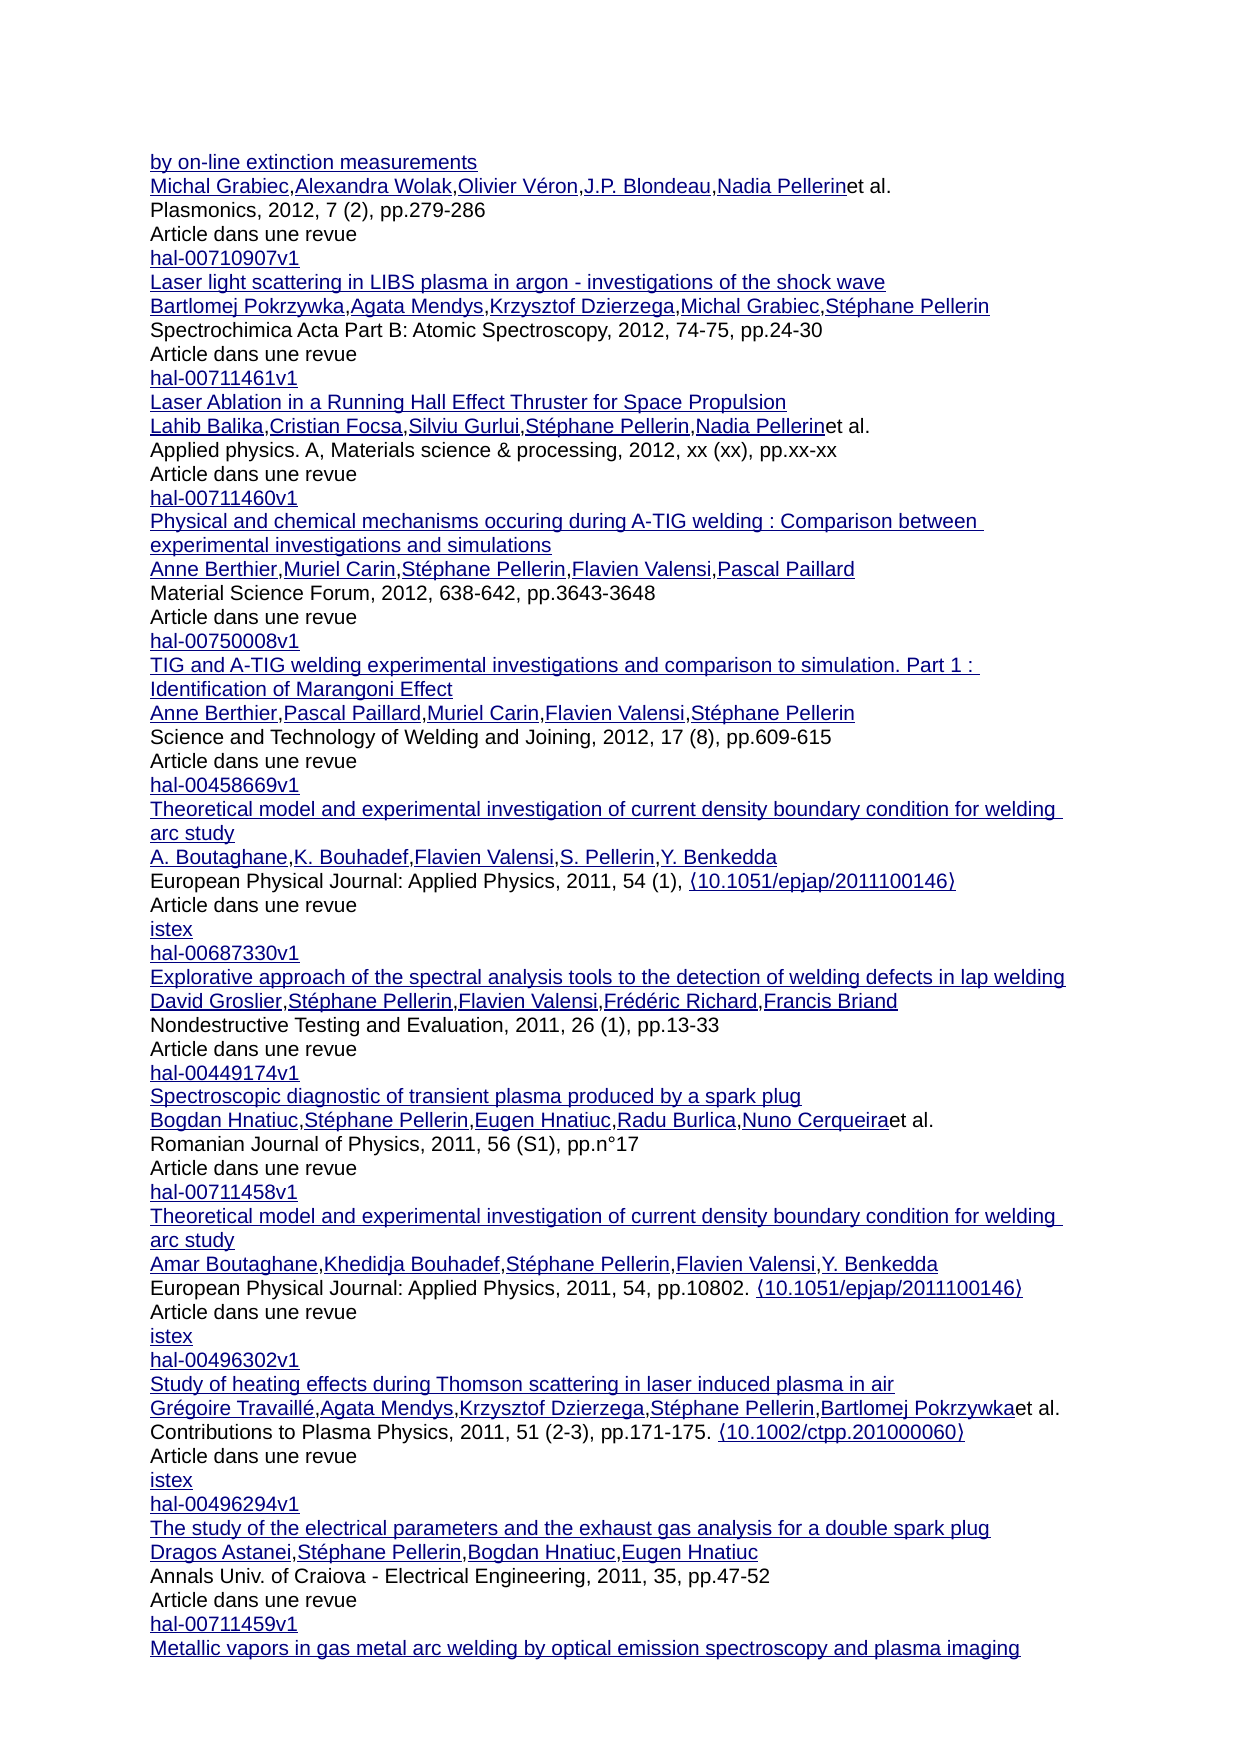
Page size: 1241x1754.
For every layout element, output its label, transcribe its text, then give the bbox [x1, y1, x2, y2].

table_cell Laser Ablation in a Running Hall Effect Thruster for Space Propulsion Lahib Balika,Cristian Focsa,Silviu Gurlui,Stéphane Pellerin,Nadia Pellerinet al. Applied physics. A, Materials science & processing, 2012, xx (xx), pp.xx-xx Article dans une revue hal-00711460v1 [150, 390, 1090, 509]
table_cell Physical and chemical mechanisms occuring during A-TIG welding : Comparison between experimental investigations and simulations Anne Berthier,Muriel Carin,Stéphane Pellerin,Flavien Valensi,Pascal Paillard Material Science Forum, 2012, 638-642, pp.3643-3648 Article dans une revue hal-00750008v1 [150, 509, 1090, 653]
table_cell Theoretical model and experimental investigation of current density boundary condition for welding arc study A. Boutaghane,K. Bouhadef,Flavien Valensi,S. Pellerin,Y. Benkedda European Physical Journal: Applied Physics, 2011, 54 (1), ⟨10.1051/epjap/2011100146⟩ Article dans une revue istex hal-00687330v1 [150, 797, 1090, 964]
table_cell TIG and A-TIG welding experimental investigations and comparison to simulation. Part 1 : Identification of Marangoni Effect Anne Berthier,Pascal Paillard,Muriel Carin,Flavien Valensi,Stéphane Pellerin Science and Technology of Welding and Joining, 2012, 17 (8), pp.609-615 Article dans une revue hal-00458669v1 [150, 653, 1090, 797]
table_cell Spectroscopic diagnostic of transient plasma produced by a spark plug Bogdan Hnatiuc,Stéphane Pellerin,Eugen Hnatiuc,Radu Burlica,Nuno Cerqueiraet al. Romanian Journal of Physics, 2011, 56 (S1), pp.n°17 Article dans une revue hal-00711458v1 [150, 1084, 1090, 1204]
table_cell The study of the electrical parameters and the exhaust gas analysis for a double spark plug Dragos Astanei,Stéphane Pellerin,Bogdan Hnatiuc,Eugen Hnatiuc Annals Univ. of Craiova - Electrical Engineering, 2011, 35, pp.47-52 Article dans une revue hal-00711459v1 [150, 1516, 1090, 1635]
table_cell Explorative approach of the spectral analysis tools to the detection of welding defects in lap welding David Groslier,Stéphane Pellerin,Flavien Valensi,Frédéric Richard,Francis Briand Nondestructive Testing and Evaluation, 2011, 26 (1), pp.13-33 Article dans une revue hal-00449174v1 [150, 965, 1090, 1084]
table_cell Laser light scattering in LIBS plasma in argon - investigations of the shock wave Bartlomej Pokrzywka,Agata Mendys,Krzysztof Dzierzega,Michal Grabiec,Stéphane Pellerin Spectrochimica Acta Part B: Atomic Spectroscopy, 2012, 74-75, pp.24-30 Article dans une revue hal-00711461v1 [150, 270, 1090, 389]
table_cell Metallic vapors in gas metal arc welding by optical emission spectroscopy and plasma imaging [150, 1635, 1090, 1659]
table_cell by on-line extinction measurements Michal Grabiec,Alexandra Wolak,Olivier Véron,J.P. Blondeau,Nadia Pellerinet al. Plasmonics, 2012, 7 (2), pp.279-286 Article dans une revue hal-00710907v1 [150, 150, 1090, 270]
table_cell Study of heating effects during Thomson scattering in laser induced plasma in air Grégoire Travaillé,Agata Mendys,Krzysztof Dzierzega,Stéphane Pellerin,Bartlomej Pokrzywkaet al. Contributions to Plasma Physics, 2011, 51 (2-3), pp.171-175. ⟨10.1002/ctpp.201000060⟩ Article dans une revue istex hal-00496294v1 [150, 1372, 1090, 1516]
table_cell Theoretical model and experimental investigation of current density boundary condition for welding arc study Amar Boutaghane,Khedidja Bouhadef,Stéphane Pellerin,Flavien Valensi,Y. Benkedda European Physical Journal: Applied Physics, 2011, 54, pp.10802. ⟨10.1051/epjap/2011100146⟩ Article dans une revue istex hal-00496302v1 [150, 1204, 1090, 1372]
